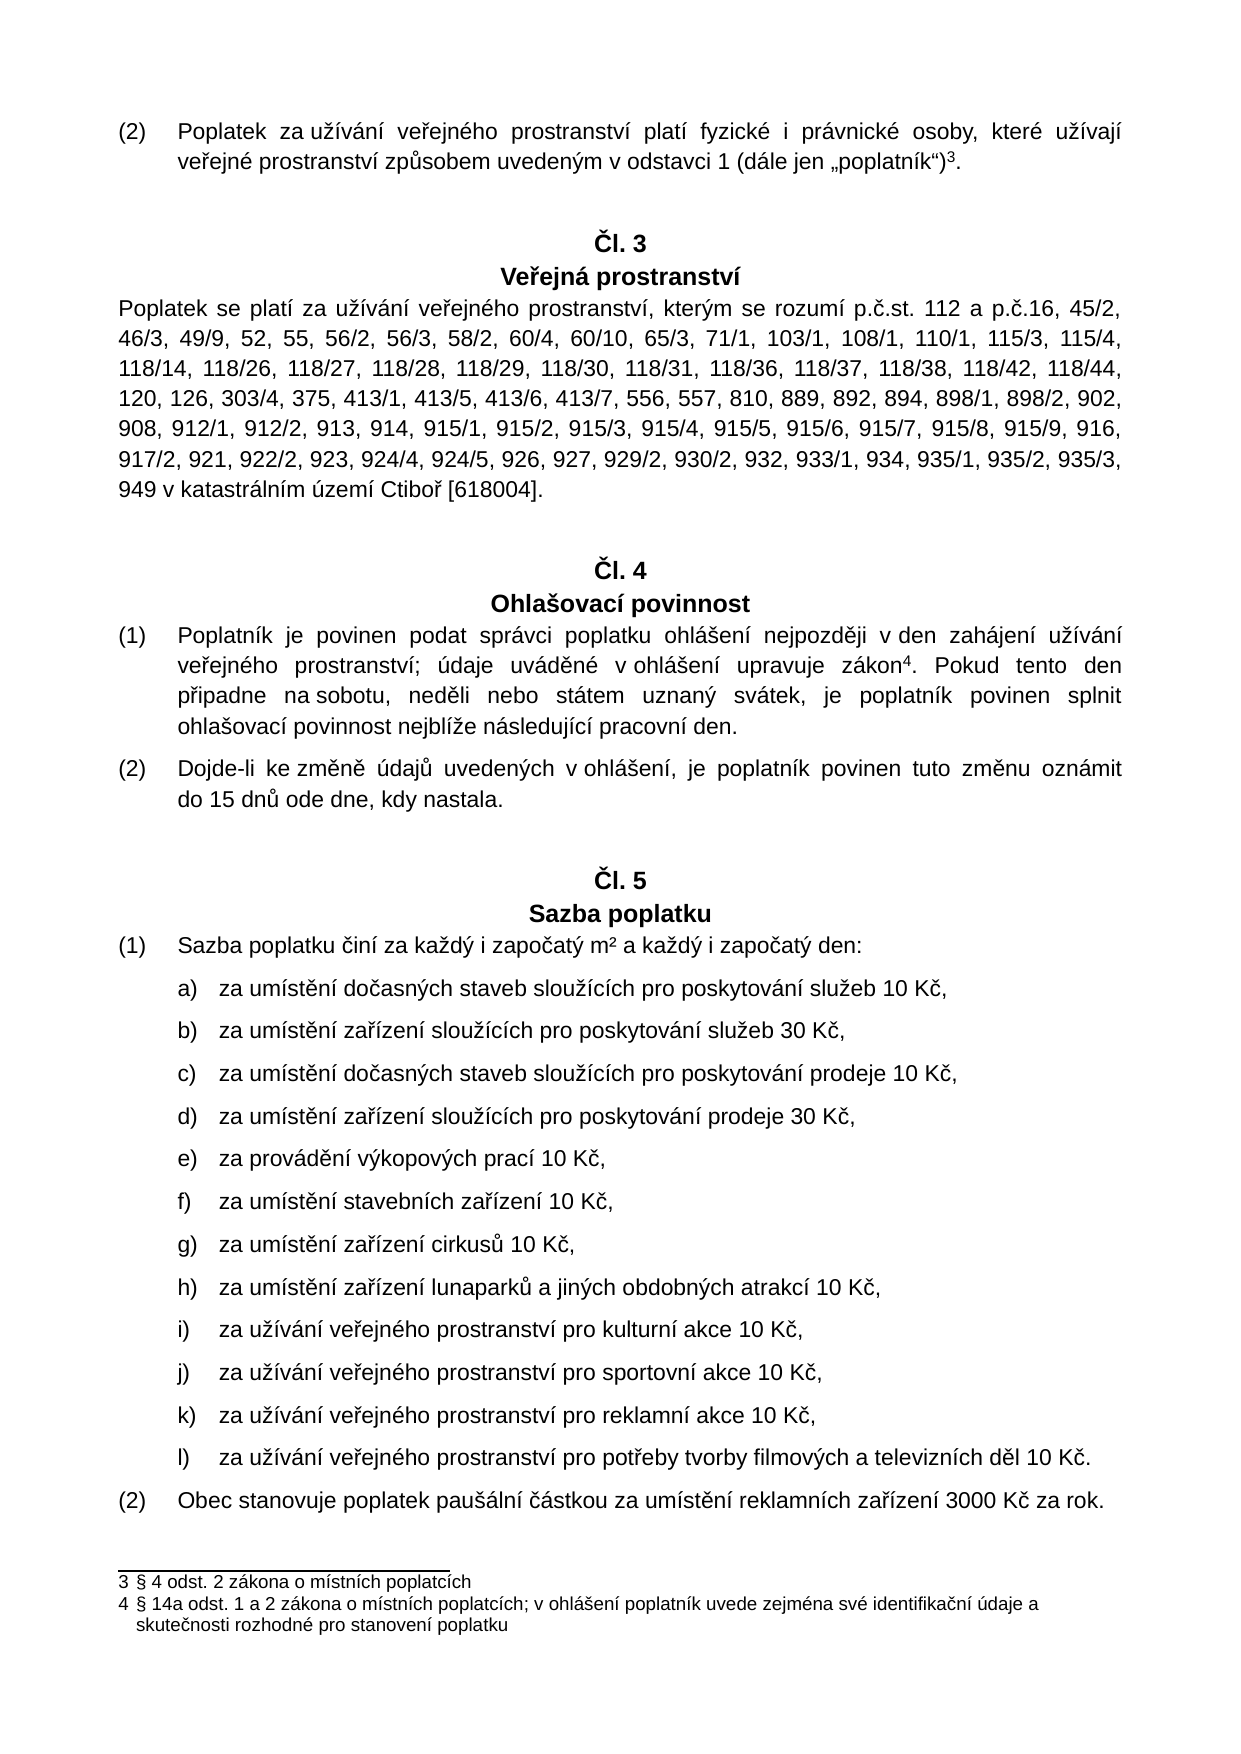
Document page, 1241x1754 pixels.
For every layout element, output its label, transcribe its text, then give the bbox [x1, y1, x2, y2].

list Sazba poplatku činí za každý i započatý m² a každý i započatý den: [118, 932, 1122, 958]
list za umístění zařízení sloužících pro poskytování prodeje 30 Kč, [177, 1103, 1122, 1129]
list za umístění zařízení lunaparků a jiných obdobných atrakcí 10 Kč, [177, 1273, 1122, 1300]
list za umístění zařízení cirkusů 10 Kč, [177, 1231, 1122, 1257]
list za umístění dočasných staveb sloužících pro poskytování služeb 10 Kč, [177, 974, 1122, 1001]
list Poplatník je povinen podat správci poplatku ohlášení nejpozději v den zahájení užívání veřejného prostranství; údaje uváděné v ohlášení upravuje zákon. Pokud tento den připadne na sobotu, neděli nebo státem uznaný svátek, je poplatník povinen splnit ohlašovací povinnost nejblíže následující pracovní den. [118, 622, 1122, 739]
list za užívání veřejného prostranství pro sportovní akce 10 Kč, [177, 1359, 1122, 1385]
list za provádění výkopových prací 10 Kč, [177, 1145, 1122, 1172]
subtitle Čl. 4 Ohlašovací povinnost [118, 556, 1122, 618]
list § 4 odst. 2 zákona o místních poplatcích [118, 1571, 1122, 1592]
list Dojde-li ke změně údajů uvedených v ohlášení, je poplatník povinen tuto změnu oznámit do 15 dnů ode dne, kdy nastala. [118, 755, 1122, 812]
list za umístění stavebních zařízení 10 Kč, [177, 1188, 1122, 1214]
list Obec stanovuje poplatek paušální částkou za umístění reklamních zařízení 3000 Kč za rok. [118, 1487, 1122, 1513]
subtitle Čl. 3 Veřejná prostranství [118, 228, 1122, 290]
list za užívání veřejného prostranství pro reklamní akce 10 Kč, [177, 1402, 1122, 1428]
list za užívání veřejného prostranství pro potřeby tvorby filmových a televizních děl 10 Kč. [177, 1444, 1122, 1471]
text Poplatek se platí za užívání veřejného prostranství, kterým se rozumí p.č.st. 112 a p.č.16, 45/2, 46/3, 49/9, 52, 55, 56/2, 56/3, 58/2, 60/4, 60/10, 65/3, 71/1, 103/1, 108/1, 110/1, 115/3, 115/4, 118/14, 118/26, 118/27, 118/28, 118/29, 118/30, 118/31, 118/36, 118/37, 118/38, 118/42, 118/44, 120, 126, 303/4, 375, 413/1, 413/5, 413/6, 413/7, 556, 557, 810, 889, 892, 894, 898/1, 898/2, 902, 908, 912/1, 912/2, 913, 914, 915/1, 915/2, 915/3, 915/4, 915/5, 915/6, 915/7, 915/8, 915/9, 916, 917/2, 921, 922/2, 923, 924/4, 924/5, 926, 927, 929/2, 930/2, 932, 933/1, 934, 935/1, 935/2, 935/3, 949 v katastrálním území Ctiboř [618004]. [118, 294, 1122, 502]
list § 14a odst. 1 a 2 zákona o místních poplatcích; v ohlášení poplatník uvede zejména své identifikační údaje a skutečnosti rozhodné pro stanovení poplatku [118, 1592, 1122, 1635]
list Poplatek za užívání veřejného prostranství platí fyzické i právnické osoby, které užívají veřejné prostranství způsobem uvedeným v odstavci 1 (dále jen „poplatník“). [118, 118, 1122, 175]
list za umístění dočasných staveb sloužících pro poskytování prodeje 10 Kč, [177, 1060, 1122, 1086]
subtitle Čl. 5 Sazba poplatku [118, 866, 1122, 928]
list za užívání veřejného prostranství pro kulturní akce 10 Kč, [177, 1316, 1122, 1343]
list za umístění zařízení sloužících pro poskytování služeb 30 Kč, [177, 1017, 1122, 1044]
